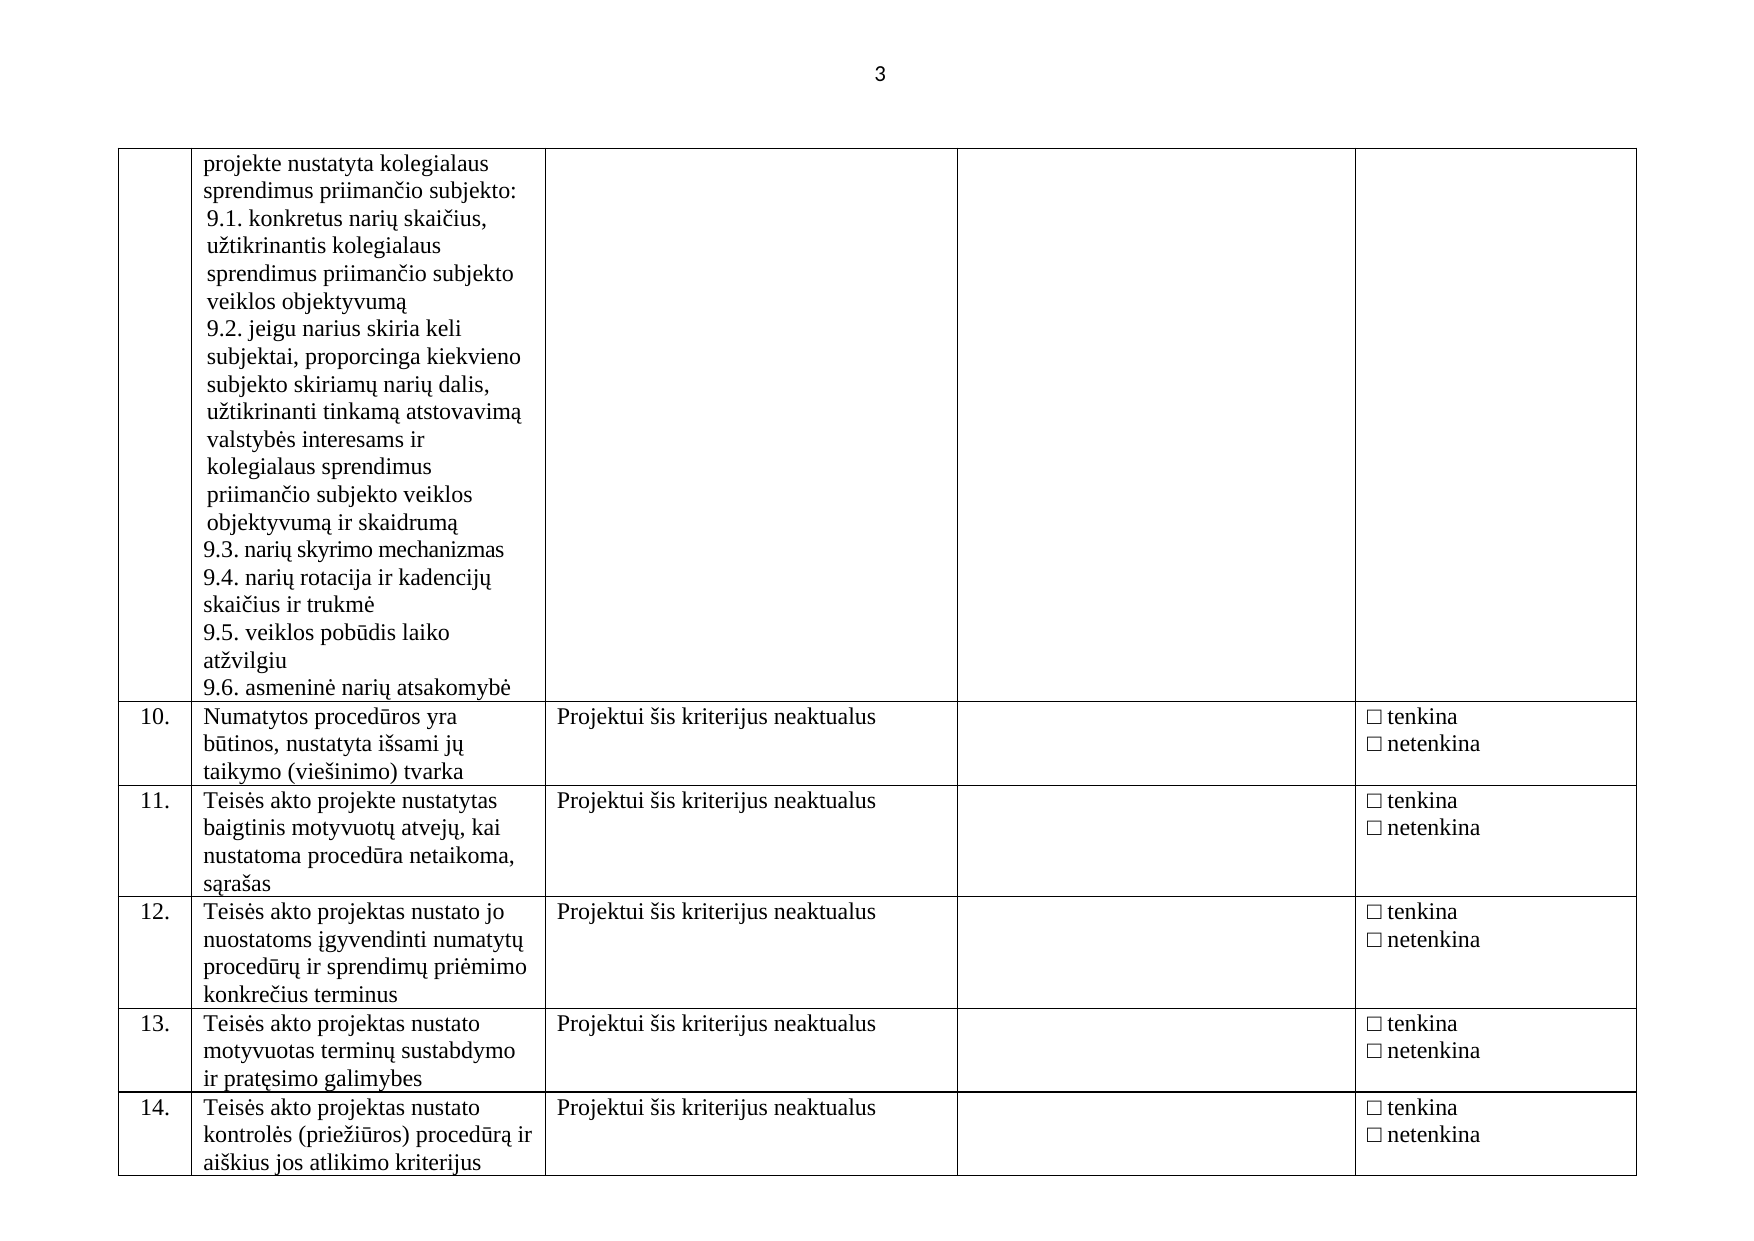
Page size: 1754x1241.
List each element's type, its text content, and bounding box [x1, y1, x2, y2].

table_cell [958, 1009, 1355, 1091]
table_cell [1637, 785, 1727, 896]
table_cell [119, 149, 191, 701]
table_cell [958, 897, 1355, 1008]
table_cell [1637, 701, 1727, 785]
table_cell 11. [119, 786, 191, 896]
table_cell Projektui šis kriterijus neaktualus [546, 702, 957, 785]
table_cell [1637, 896, 1727, 1008]
table_cell [1637, 1008, 1727, 1091]
table_cell 12. [119, 897, 191, 1008]
table_cell Teisės akto projektas nustato jo nuostatoms įgyvendinti numatytų procedūrų ir sprendimų priėmimo konkrečius terminus [192, 897, 545, 1008]
table_cell projekte nustatyta kolegialaus sprendimus priimančio subjekto: 9.1. konkretus narių skaičius, užtikrinantis kolegialaus sprendimus priimančio subjekto veiklos objektyvumą 9.2. jeigu narius skiria keli subjektai, proporcinga kiekvieno subjekto skiriamų narių dalis, užtikrinanti tinkamą atstovavimą valstybės interesams ir kolegialaus sprendimus priimančio subjekto veiklos objektyvumą ir skaidrumą 9.3. narių skyrimo mechanizmas 9.4. narių rotacija ir kadencijų skaičius ir trukmė 9.5. veiklos pobūdis laiko atžvilgiu 9.6. asmeninė narių atsakomybė [192, 149, 545, 701]
table_cell [546, 149, 957, 701]
table_cell [958, 702, 1355, 785]
table_cell [958, 1093, 1355, 1175]
table_cell Projektui šis kriterijus neaktualus [546, 786, 957, 896]
table_cell [958, 786, 1355, 896]
table_cell □ tenkina □ netenkina [1356, 897, 1636, 1008]
table_cell 14. [119, 1093, 191, 1175]
table_cell Teisės akto projektas nustato kontrolės (priežiūros) procedūrą ir aiškius jos atlikimo kriterijus [192, 1093, 545, 1175]
table_cell □ tenkina □ netenkina [1356, 1093, 1636, 1175]
table_cell □ tenkina □ netenkina [1356, 786, 1636, 896]
table_cell [1637, 148, 1727, 701]
table_cell □ tenkina □ netenkina [1356, 702, 1636, 785]
table_cell □ tenkina □ netenkina [1356, 1009, 1636, 1091]
table_cell [958, 149, 1355, 701]
table_cell 13. [119, 1009, 191, 1091]
table_cell [1637, 1091, 1727, 1175]
table_cell Projektui šis kriterijus neaktualus [546, 1009, 957, 1091]
table_cell [1356, 149, 1636, 701]
table_cell Projektui šis kriterijus neaktualus [546, 897, 957, 1008]
table_cell Numatytos procedūros yra būtinos, nustatyta išsami jų taikymo (viešinimo) tvarka [192, 702, 545, 785]
table_cell Projektui šis kriterijus neaktualus [546, 1093, 957, 1175]
table_cell Teisės akto projektas nustato motyvuotas terminų sustabdymo ir pratęsimo galimybes [192, 1009, 545, 1091]
table_cell 10. [119, 702, 191, 785]
table_cell Teisės akto projekte nustatytas baigtinis motyvuotų atvejų, kai nustatoma procedūra netaikoma, sąrašas [192, 786, 545, 896]
